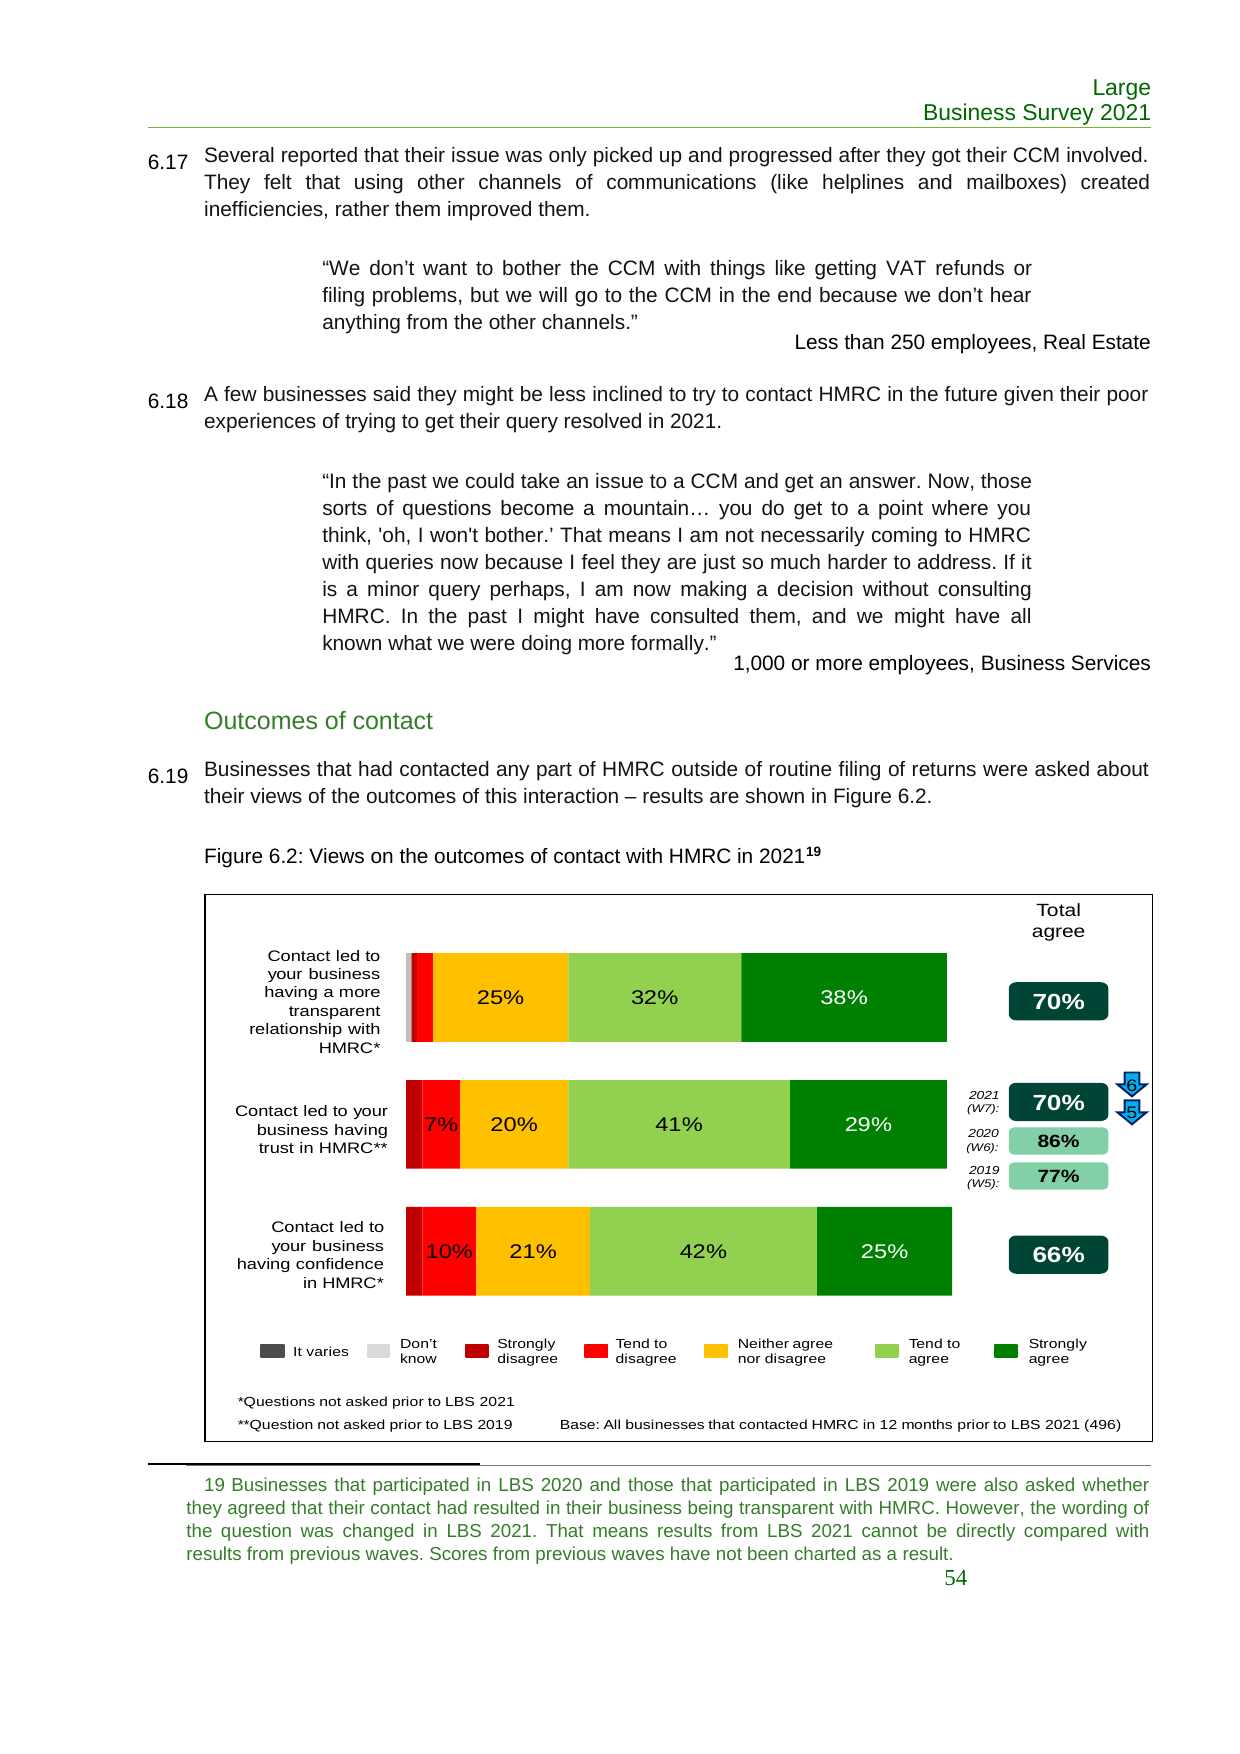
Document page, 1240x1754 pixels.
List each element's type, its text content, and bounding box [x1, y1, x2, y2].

subtitle 1,000 or more employees, Business Services [204, 656, 1151, 683]
subtitle Figure 6.2: Views on the outcomes of contact with HMRC in 2021 [186, 841, 1151, 868]
list A few businesses said they might be less inclined to try to contact HMRC in the future given their poor experiences of trying to get their query resolved in 2021. [148, 387, 1151, 441]
subtitle Businesses that participated in LBS 2020 and those that participated in LBS 2019 were also asked whether they agreed that their contact had resulted in their business being transparent with HMRC. However, the wording of the question was changed in LBS 2021. That means results from LBS 2021 cannot be directly compared with results from previous waves. Scores from previous waves have not been charted as a result. [186, 1466, 1151, 1565]
subtitle Outcomes of contact [186, 708, 1151, 735]
list Several reported that their issue was only picked up and progressed after they got their CCM involved. They felt that using other channels of communications (like helplines and mailboxes) created inefficiencies, rather them improved them. [148, 148, 1151, 229]
text “In the past we could take an issue to a CCM and get an answer. Now, those sorts of questions become a mountain… you do get to a point where you think, 'oh, I won't bother.’ That means I am not necessarily coming to HMRC with queries now because I feel they are just so much harder to address. If it is a minor query perhaps, I am now making a decision without consulting HMRC. In the past I might have consulted them, and we might have all known what we were doing more formally.” [322, 466, 1033, 656]
text “We don’t want to bother the CCM with things like getting VAT refunds or filing problems, but we will go to the CCM in the end because we don’t hear anything from the other channels.” [322, 254, 1033, 335]
subtitle Less than 250 employees, Real Estate [204, 335, 1151, 362]
list Businesses that had contacted any part of HMRC outside of routine filing of returns were asked about their views of the outcomes of this interaction – results are shown in Figure 6.2. [148, 762, 1151, 816]
